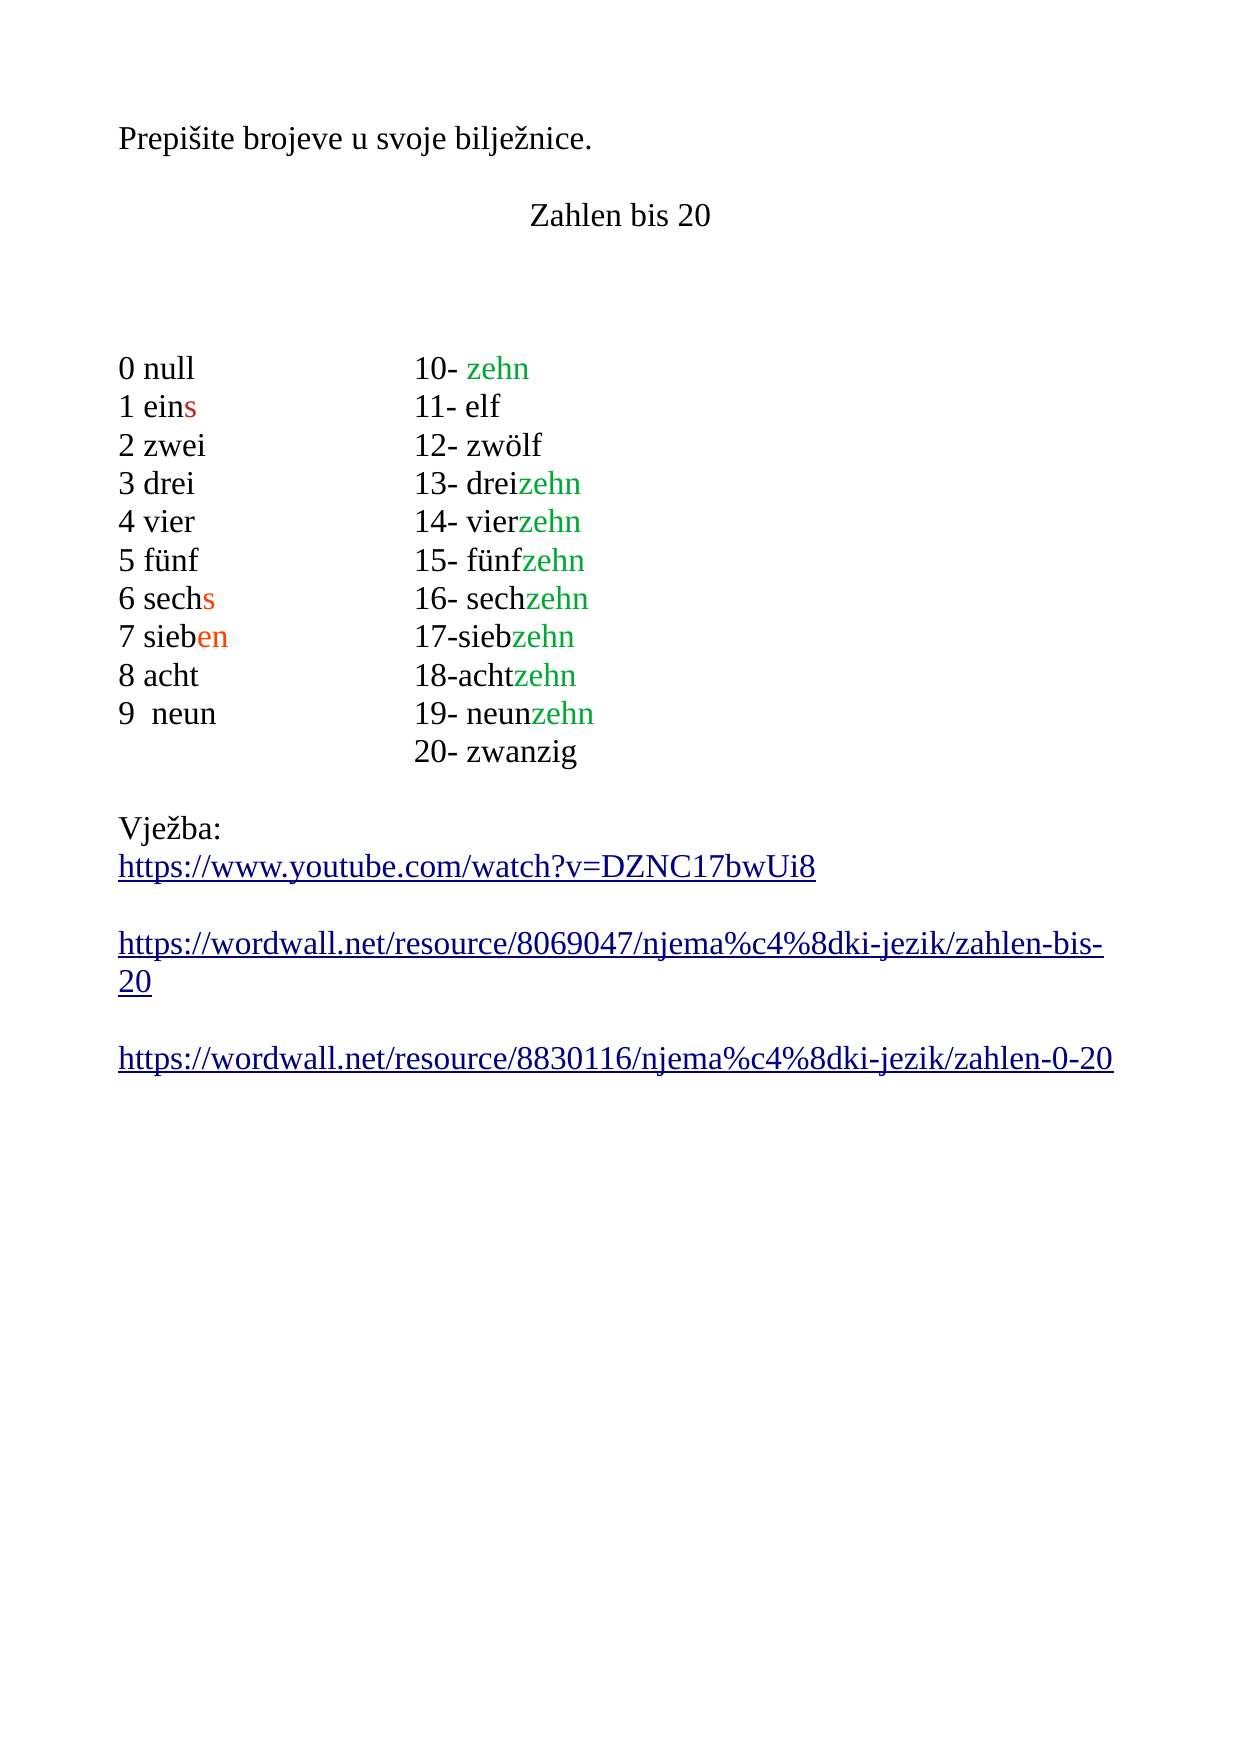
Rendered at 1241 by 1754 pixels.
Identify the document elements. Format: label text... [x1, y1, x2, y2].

text https://www.youtube.com/watch?v=DZNC17bwUi8 [118, 846, 1122, 885]
text 2 zwei 12- zwölf [118, 425, 1122, 463]
text Prepišite brojeve u svoje bilježnice. [118, 118, 1122, 156]
text 0 null 10- zehn [118, 348, 1122, 386]
text https://wordwall.net/resource/8069047/njema%c4%8dki-jezik/zahlen-bis-20 [118, 923, 1122, 1000]
text https://wordwall.net/resource/8830116/njema%c4%8dki-jezik/zahlen-0-20 [118, 1038, 1122, 1076]
text 3 drei 13- dreizehn [118, 463, 1122, 501]
text 4 vier 14- vierzehn [118, 501, 1122, 540]
text 7 sieben 17-siebzehn [118, 616, 1122, 655]
text 5 fünf 15- fünfzehn [118, 540, 1122, 578]
text 6 sechs 16- sechzehn [118, 578, 1122, 616]
text 1 eins 11- elf [118, 386, 1122, 425]
text Zahlen bis 20 [118, 195, 1122, 233]
text 8 acht 18-achtzehn [118, 655, 1122, 693]
text Vježba: [118, 808, 1122, 846]
text 9 neun 19- neunzehn [118, 693, 1122, 731]
text 20- zwanzig [118, 731, 1122, 770]
